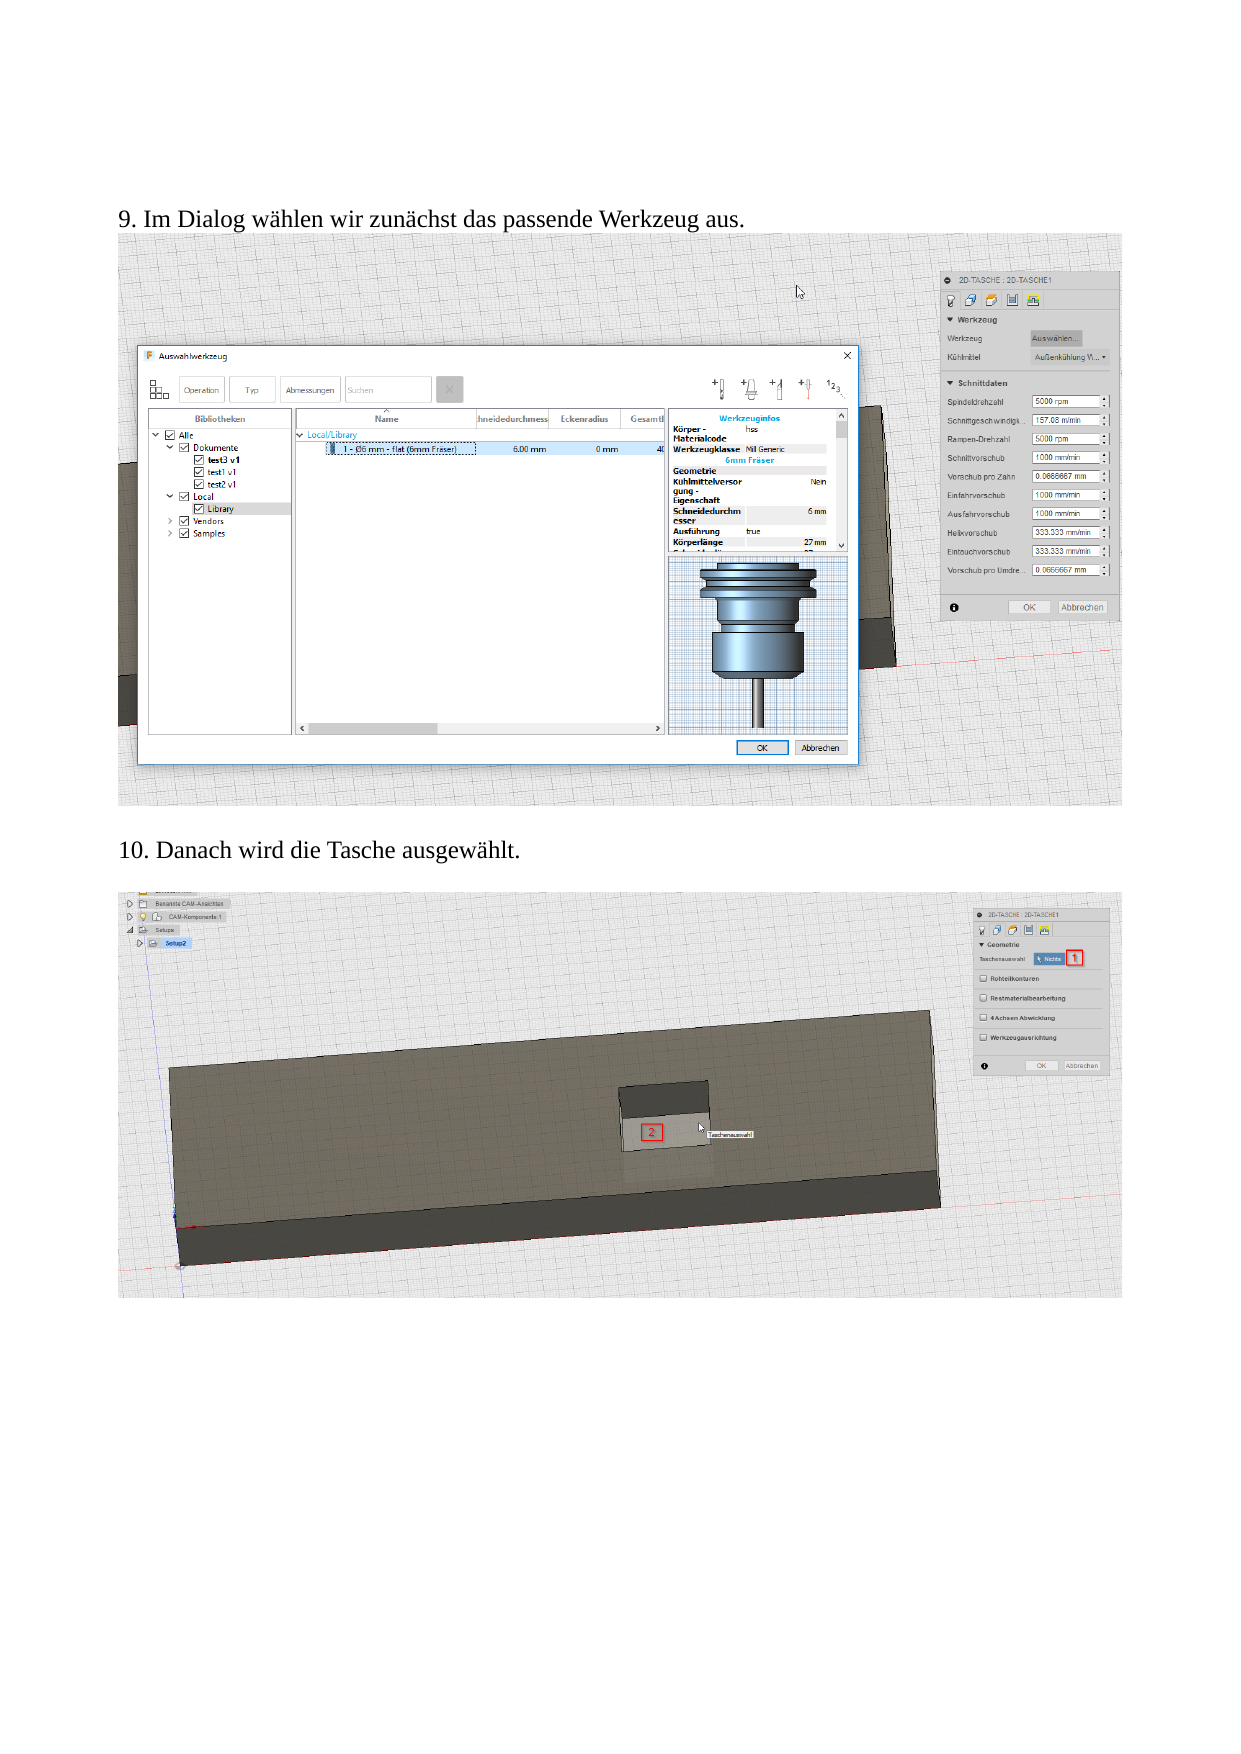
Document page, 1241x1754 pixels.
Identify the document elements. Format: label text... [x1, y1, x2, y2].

picture [118, 892, 1123, 1298]
text 9. Im Dialog wählen wir zunächst das passende Werkzeug aus. [118, 204, 1122, 233]
picture [118, 233, 1123, 806]
text 10. Danach wird die Tasche ausgewählt. [118, 835, 1122, 863]
